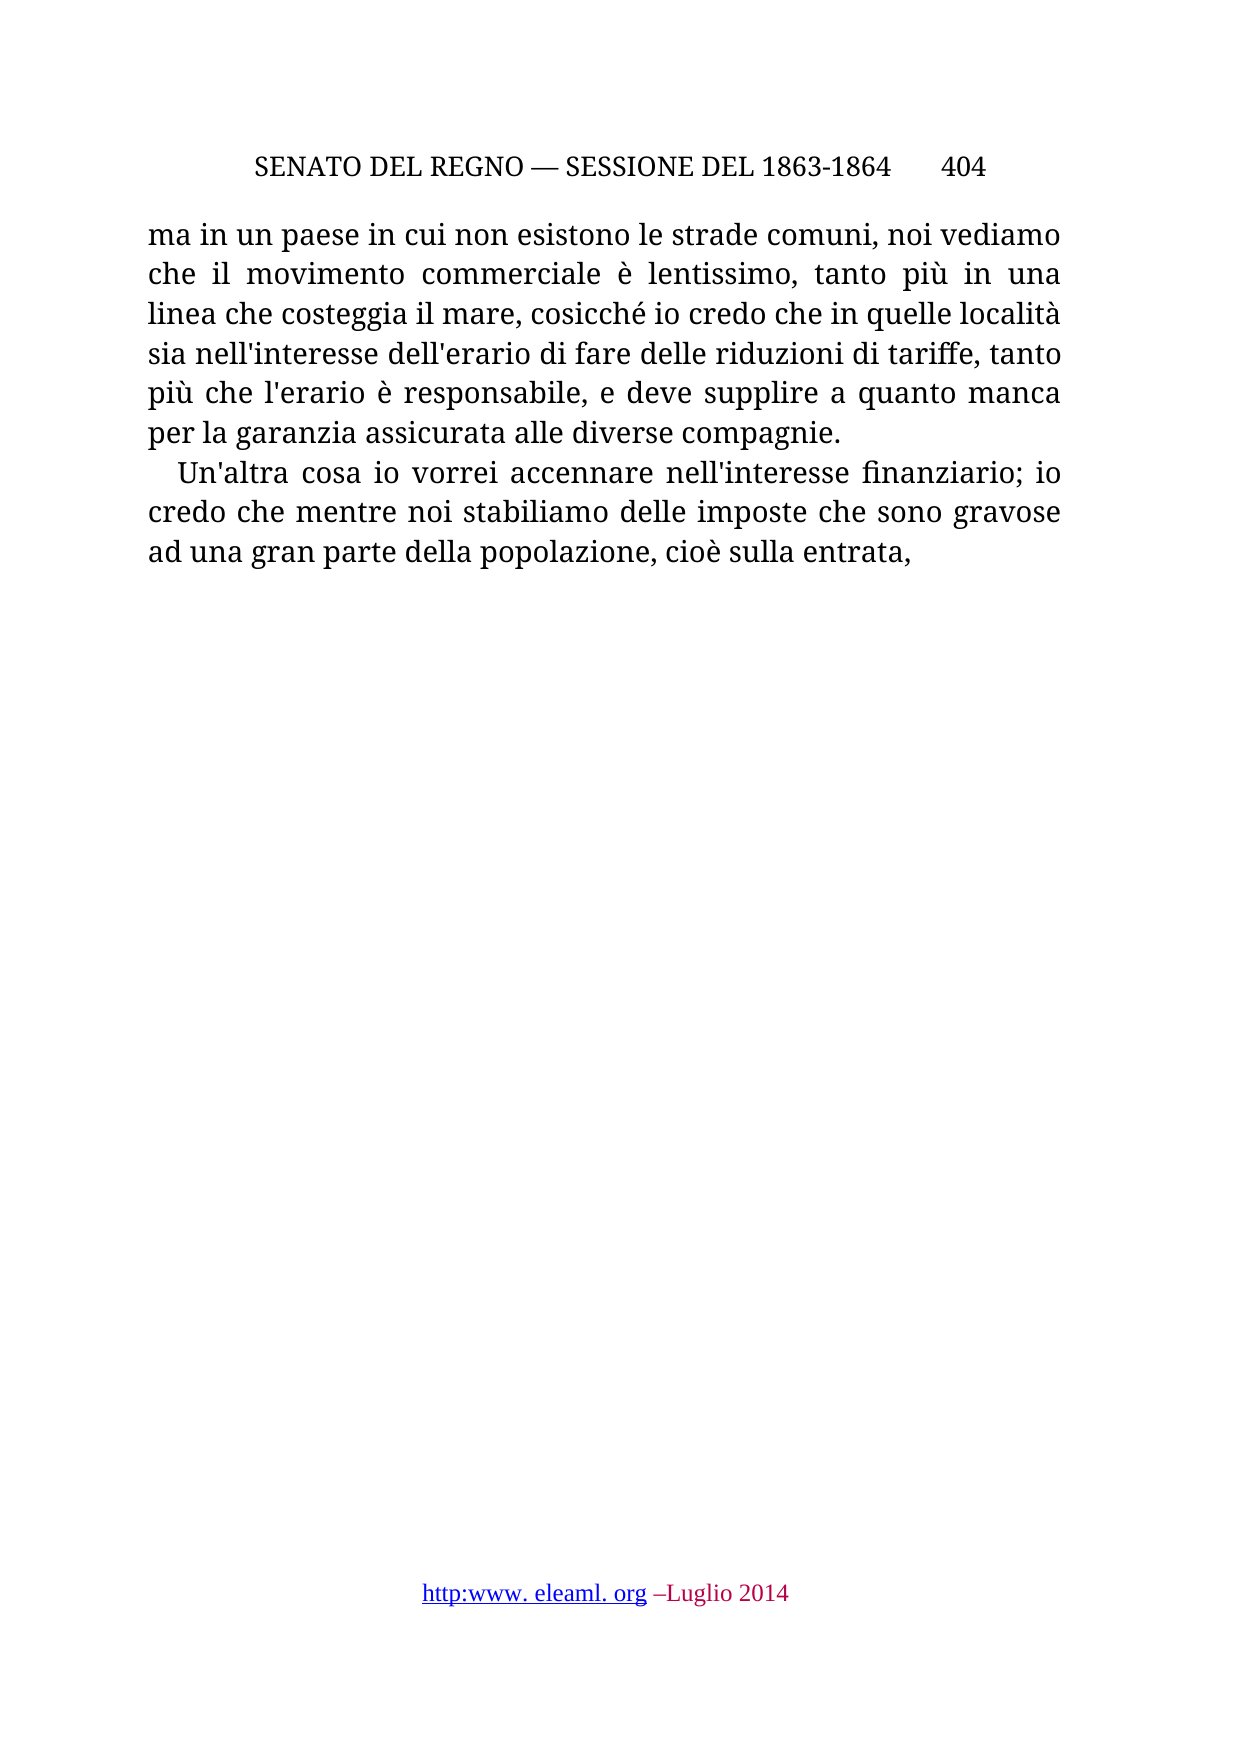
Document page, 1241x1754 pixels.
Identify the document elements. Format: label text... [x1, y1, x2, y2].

text ma in un paese in cui non esistono le strade comuni, noi vediamo che il movimento commerciale è lentissimo, tanto più in una linea che costeggia il mare, cosicché io credo che in quelle località sia nell'interesse dell'erario di fare delle riduzioni di tariffe, tanto più che l'erario è responsabile, e deve supplire a quanto manca per la garanzia assicurata alle diverse compagnie. [148, 214, 1063, 452]
text Un'altra cosa io vorrei accennare nell'interesse finanziario; io credo che mentre noi stabiliamo delle imposte che sono gravose ad una gran parte della popolazione, cioè sulla entrata, [148, 452, 1063, 571]
